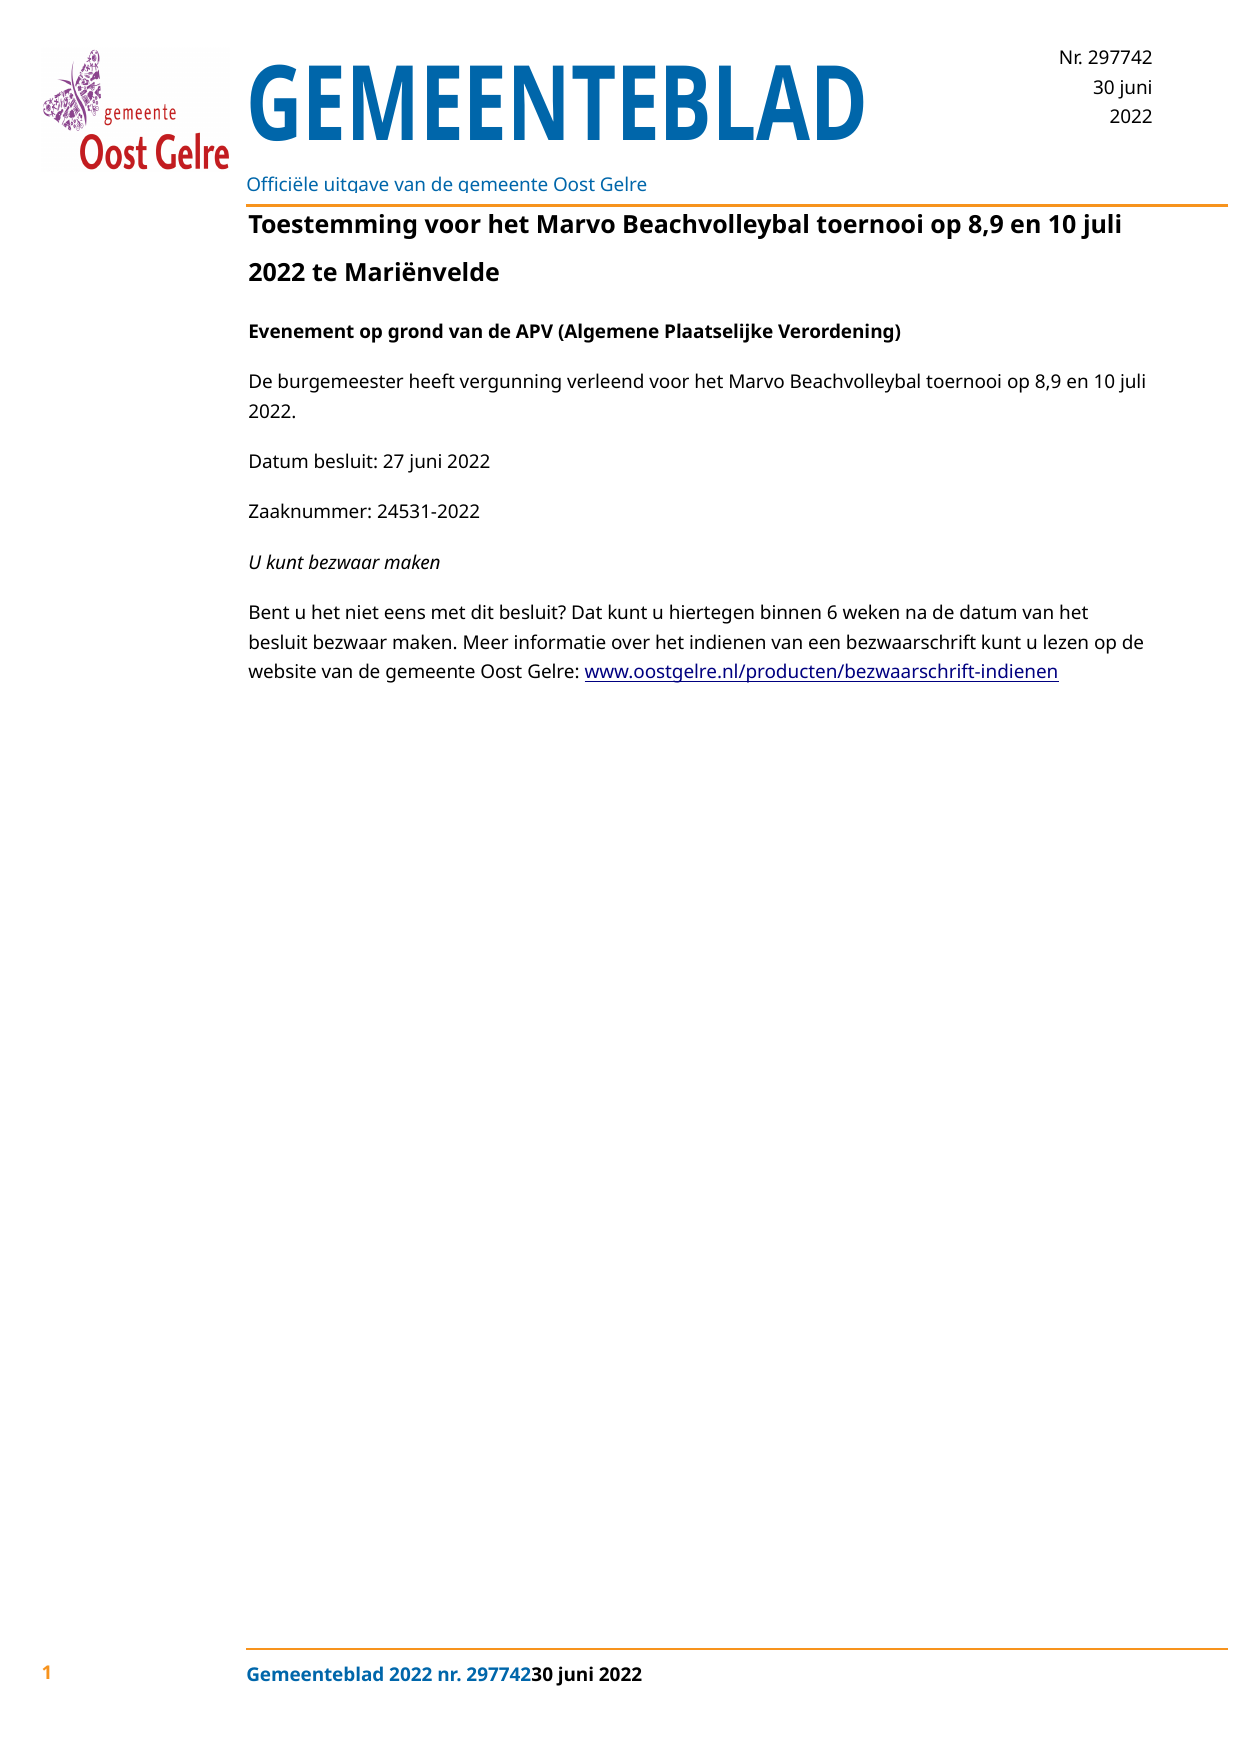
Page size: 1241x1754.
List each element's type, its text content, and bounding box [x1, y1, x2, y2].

text U kunt bezwaar maken [248, 549, 1152, 575]
picture [41, 47, 231, 172]
text Toestemming voor het Marvo Beachvolleybal toernooi op 8,9 en 10 juli 2022 te Mariënvelde [248, 207, 1152, 288]
text Evenement op grond van de APV (Algemene Plaatselijke Verordening) [248, 318, 1152, 344]
text Datum besluit: 27 juni 2022 [248, 448, 1152, 474]
text Bent u het niet eens met dit besluit? Dat kunt u hiertegen binnen 6 weken na de datum van het besluit bezwaar maken. Meer informatie over het indienen van een bezwaarschrift kunt u lezen op de website van de gemeente Oost Gelre: www.oostgelre.nl/producten/bezwaarschrift-indienen [248, 599, 1152, 684]
text De burgemeester heeft vergunning verleend voor het Marvo Beachvolleybal toernooi op 8,9 en 10 juli 2022. [248, 368, 1152, 424]
text Zaaknummer: 24531-2022 [248, 499, 1152, 524]
